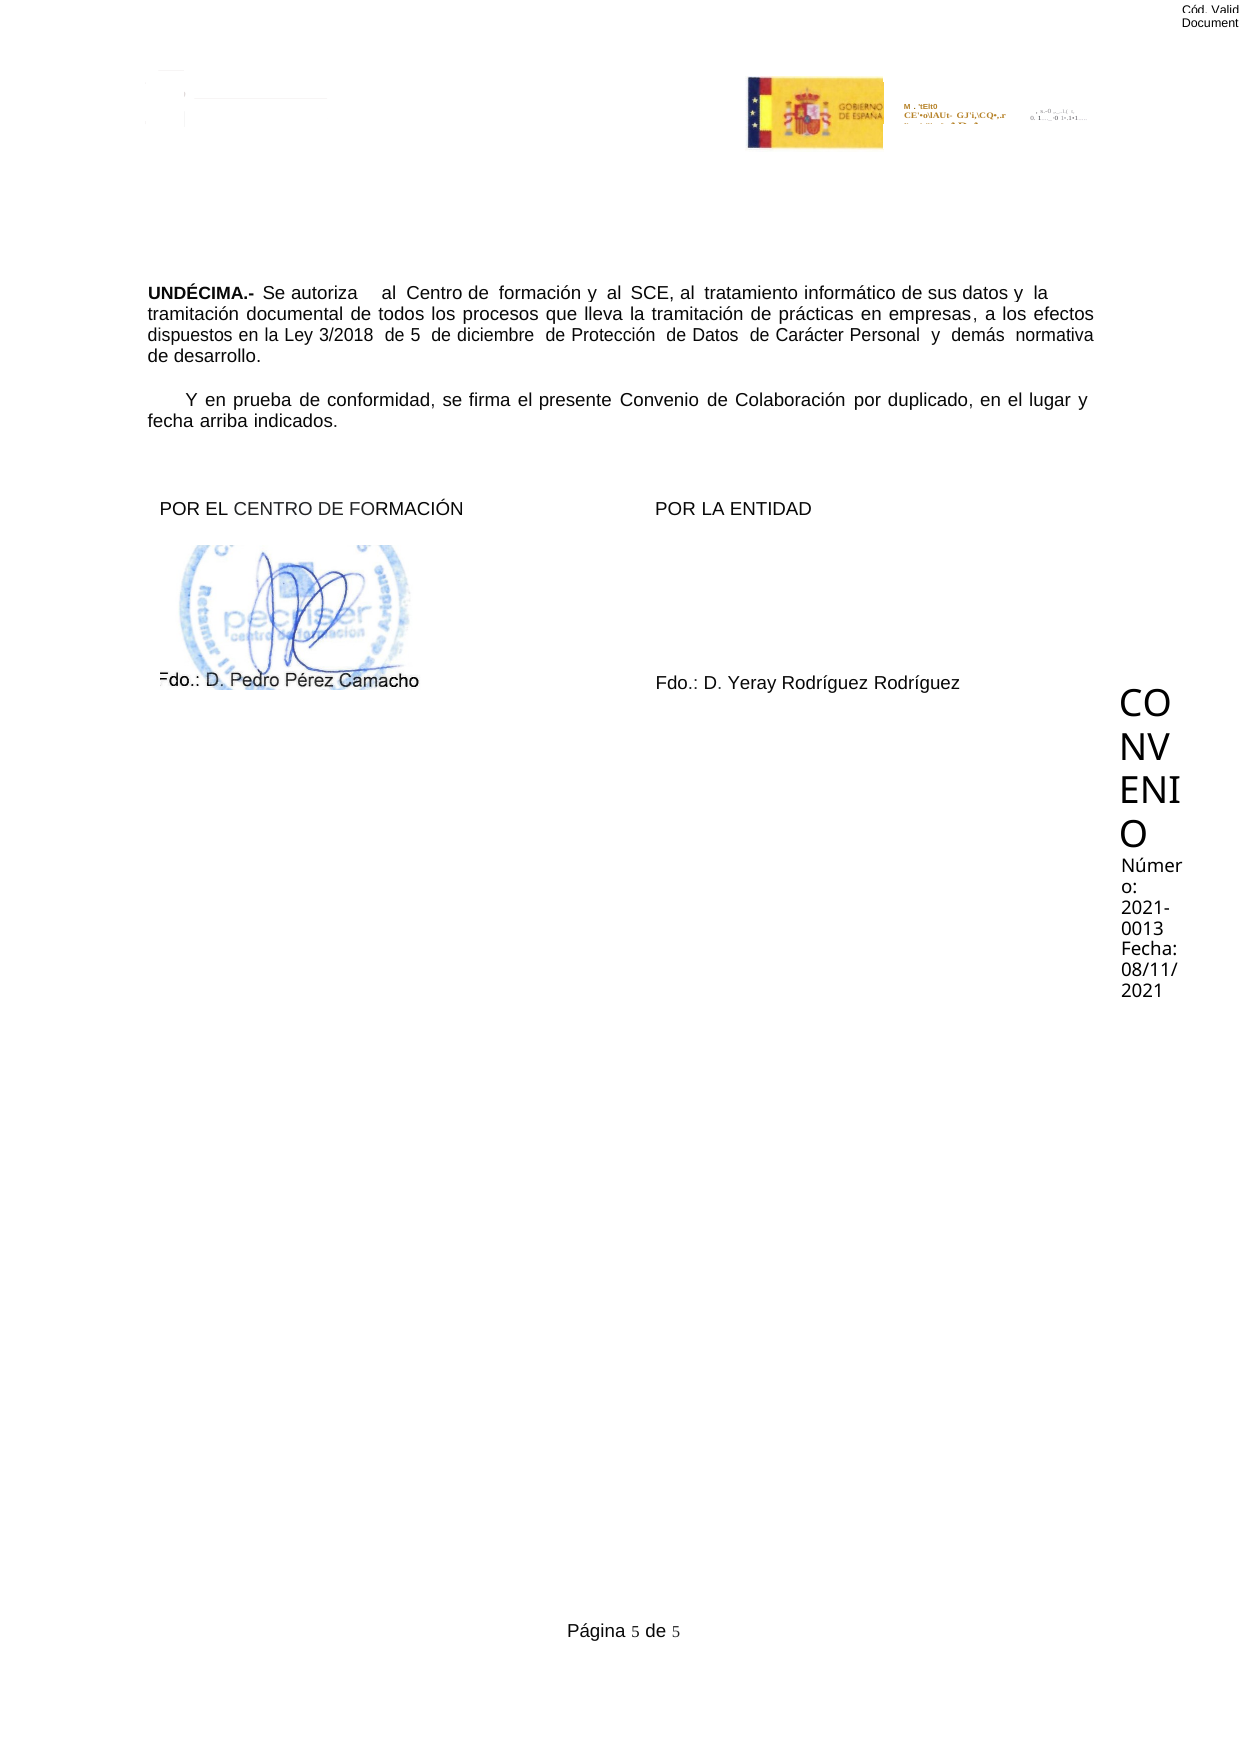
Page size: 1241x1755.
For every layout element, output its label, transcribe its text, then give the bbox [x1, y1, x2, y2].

text Y en prueba de conformidad, se firma el presente Convenio de Colaboración por duplicado, en el lugar y fecha arriba indicados. [147, 390, 1096, 431]
text CONVENIO [1119, 682, 1185, 856]
text M . 'tElt0 [904, 103, 1009, 111]
text al Centro de formación y al SCE, al tratamiento informático de sus datos y la [381, 282, 1096, 302]
text Cód. Valid [1182, 3, 1241, 13]
text , s.-0 ,._..l.( t, [1036, 108, 1088, 115]
text Y '-'''- >AD A [904, 121, 1009, 130]
text Número: 2021-0013 Fecha: 08/11/2021 [1121, 856, 1185, 1002]
text Página 5 de 5 [567, 1620, 683, 1641]
text Fdo.: D. Yeray Rodríguez Rodríguez [655, 672, 961, 693]
text POR LA ENTIDAD [655, 497, 814, 519]
text POR EL CENTRO DE FORMACIÓN [159, 497, 465, 519]
text UNDÉCIMA.- Se autoriza [148, 282, 372, 302]
text CE'•o\lAUt- GJ'i,\CQ•,.r [904, 111, 1009, 120]
text tramitación documental de todos los procesos que lleva la tramitación de prácticas en empresas, a los efectos dispuestos en la Ley 3/2018 de 5 de diciembre de Protección de Datos de Carácter Personal y demás normativa de desarrollo. [147, 303, 1094, 367]
text Document [1182, 15, 1241, 29]
